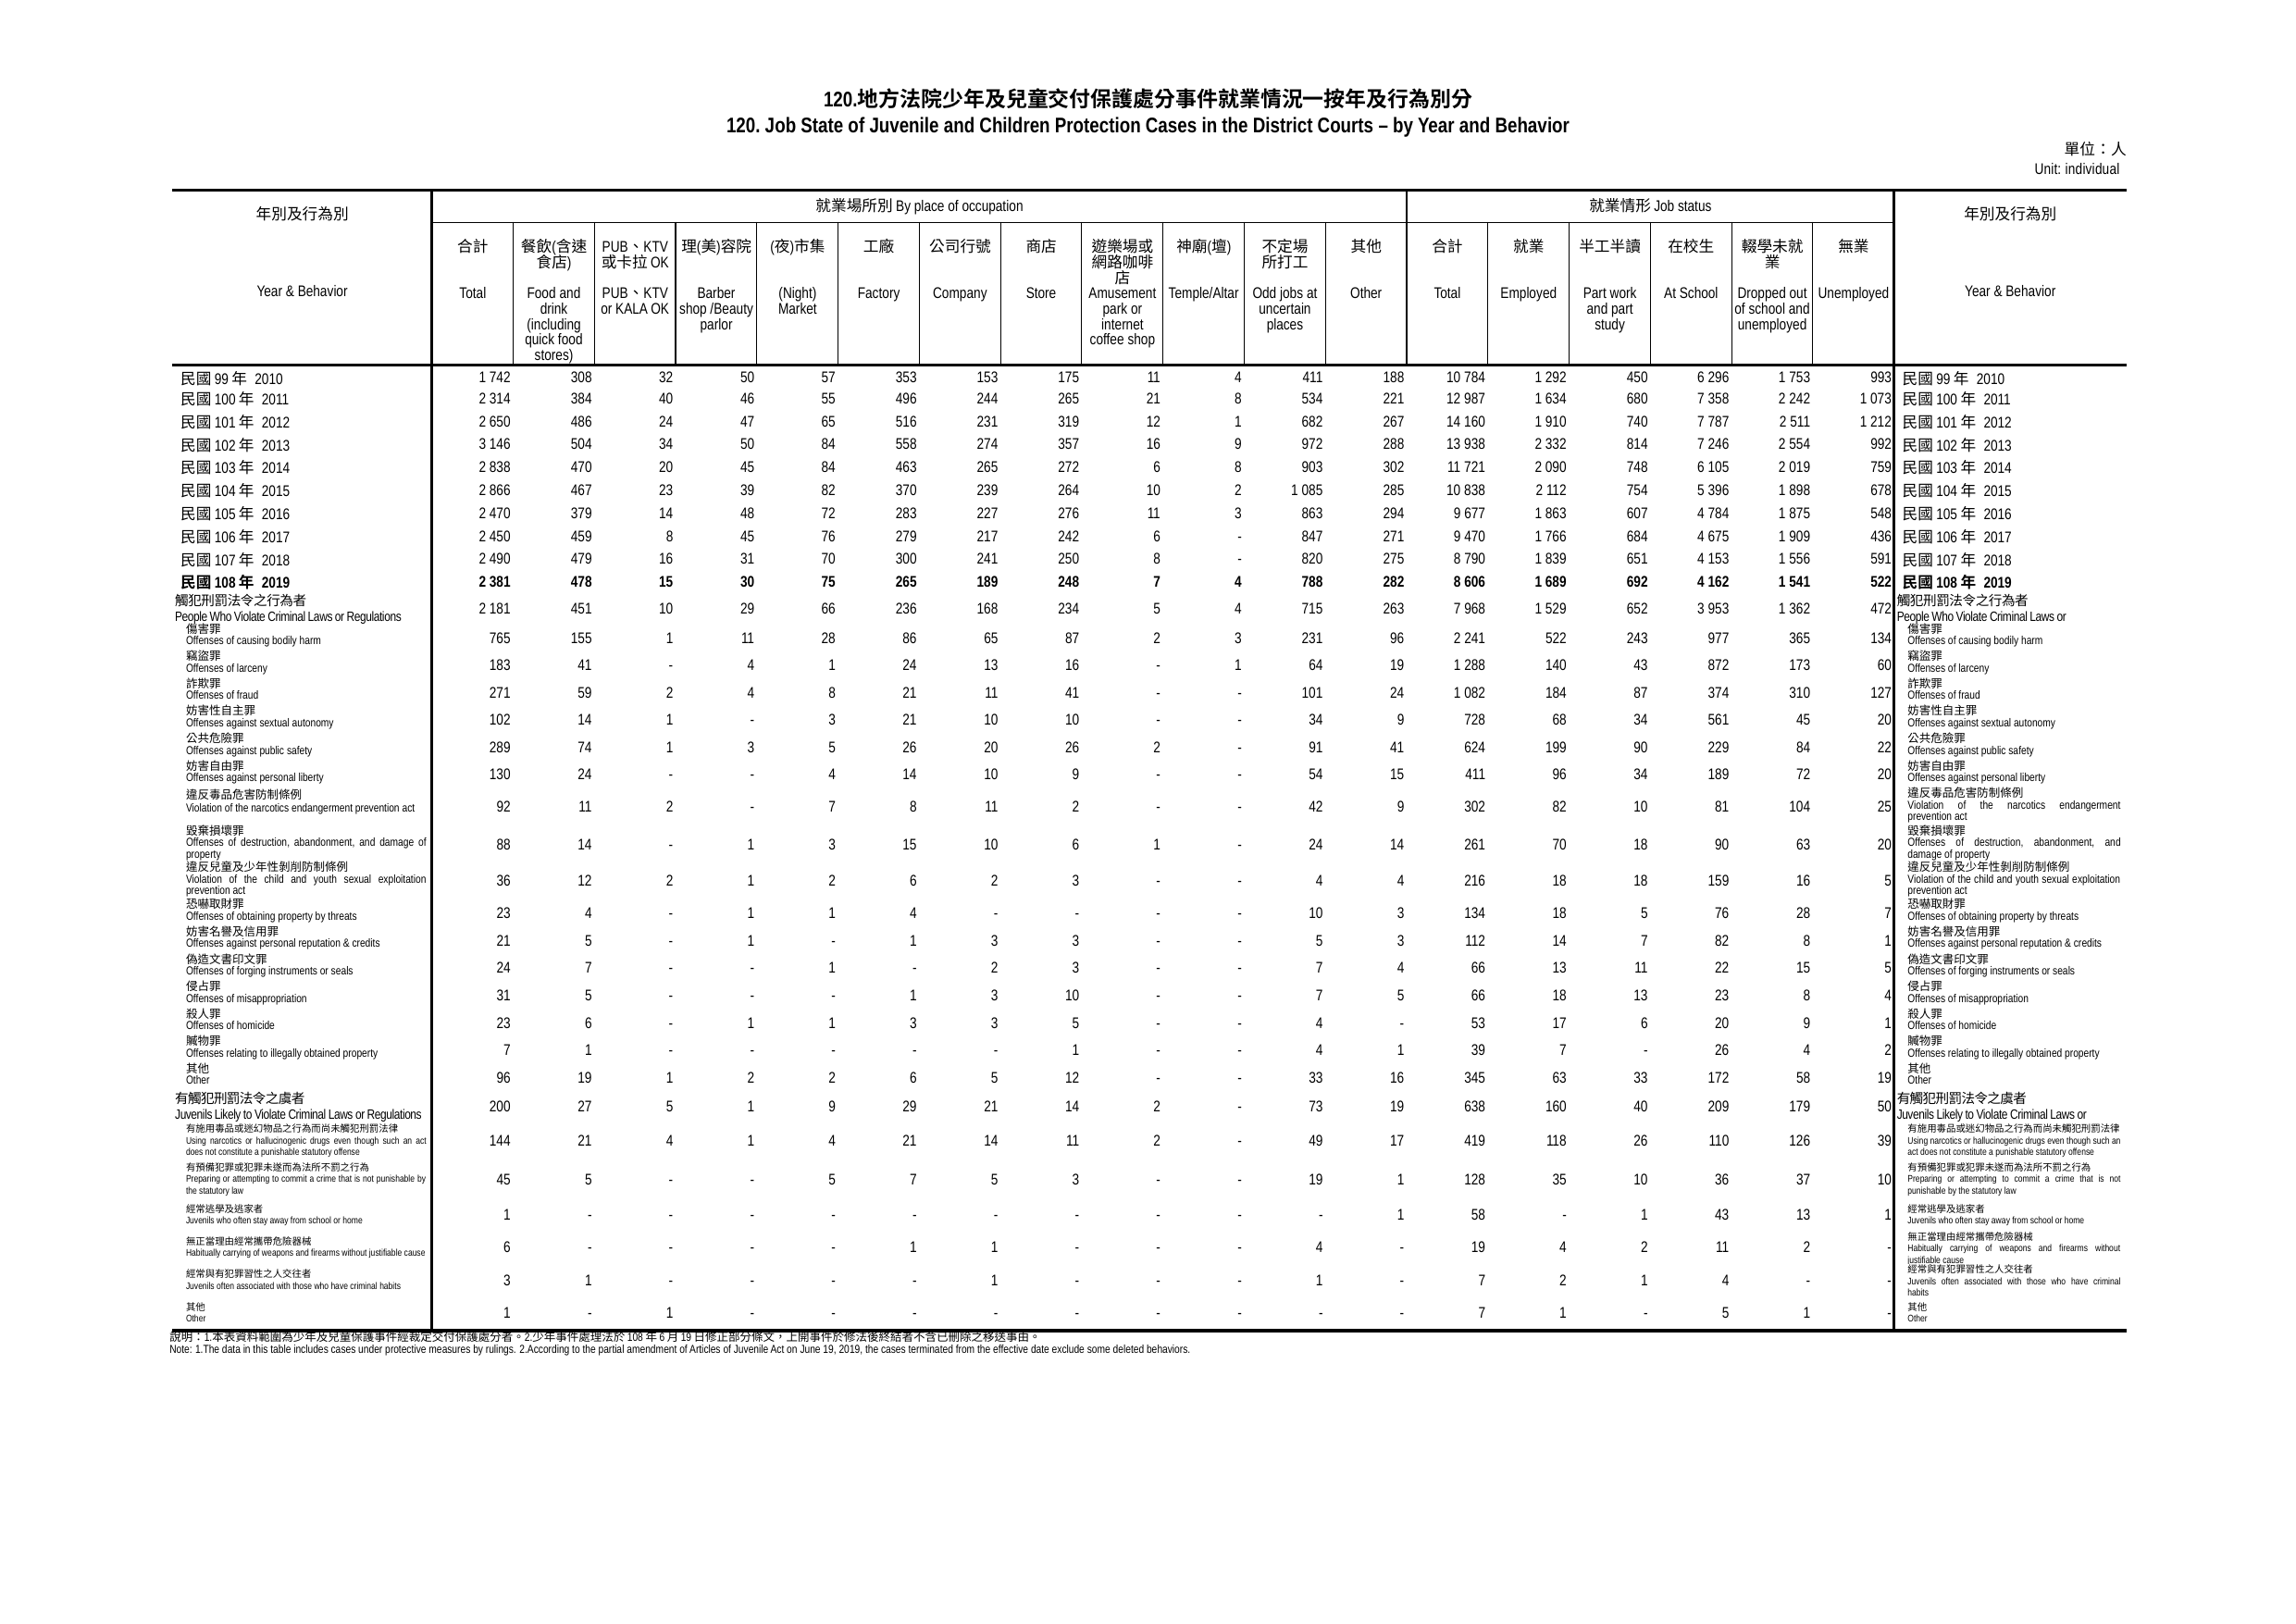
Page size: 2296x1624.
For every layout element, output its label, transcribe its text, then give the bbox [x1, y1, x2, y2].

table_cell 2 [594, 678, 676, 706]
table_cell 違反兒童及少年性剝削防制條例 Violation of the child and youth sexual exploitation prevention act [172, 862, 430, 899]
table_cell 308 [513, 366, 594, 387]
table_cell 294 [1325, 502, 1407, 525]
table_cell 8 [1163, 387, 1244, 410]
table_cell 13 [1731, 1198, 1813, 1231]
table_cell 3 [1163, 624, 1244, 651]
table_cell 463 [838, 455, 919, 478]
table_cell 27 [513, 1091, 594, 1122]
table_cell 522 [1813, 570, 1893, 593]
table_cell 4 [1244, 1009, 1325, 1036]
table_cell 民國108年 2019 [172, 570, 430, 593]
table_cell 283 [838, 502, 919, 525]
table_cell 10 838 [1407, 478, 1488, 502]
table_cell 有施用毒品或迷幻物品之行為而尚未觸犯刑罰法律 Using narcotics or hallucinogenic drugs even though such an act does not constitute a punishable statutory offense [172, 1122, 430, 1159]
table_cell 275 [1325, 547, 1407, 570]
table_cell 2 650 [433, 410, 513, 432]
table_cell 4 [757, 1122, 838, 1159]
table_cell 7 [1407, 1264, 1488, 1296]
table_cell - [1163, 1091, 1244, 1122]
table_cell 13 [1488, 954, 1569, 982]
table_cell 1 [838, 926, 919, 954]
table_cell - [1082, 1264, 1163, 1296]
table_cell - [1163, 525, 1244, 547]
table_cell 1 [676, 1009, 757, 1036]
table_cell 毀棄損壞罪 Offenses of destruction, abandonment, and damage of property [172, 825, 430, 862]
table_cell - [1082, 651, 1163, 678]
table_cell - [676, 982, 757, 1009]
table_cell 68 [1488, 706, 1569, 733]
table_cell 1 863 [1488, 502, 1569, 525]
table_cell 16 [1731, 862, 1813, 899]
table_cell - [594, 1036, 676, 1063]
table_cell 3 [919, 982, 1000, 1009]
table_cell 無正當理由經常攜帶危險器械 Habitually carrying of weapons and firearms without justifiable cause [172, 1231, 430, 1264]
table_cell - [757, 926, 838, 954]
table_cell 13 [919, 651, 1000, 678]
table_header 年別及行為別 Year & Behavior [172, 192, 430, 364]
table_cell 其他 Other [1895, 1063, 2127, 1091]
table_cell 1 [1731, 1296, 1813, 1329]
table_cell 411 [1407, 761, 1488, 788]
table_cell 14 [594, 502, 676, 525]
table_cell 2 [594, 862, 676, 899]
table_cell 272 [1000, 455, 1082, 478]
table_cell 8 [757, 678, 838, 706]
table_cell 478 [513, 570, 594, 593]
table_cell 民國102年 2013 [1895, 433, 2127, 455]
table_cell 5 [1082, 593, 1163, 624]
table_cell - [919, 1036, 1000, 1063]
table_cell 神廟(壇) Temple/Altar [1163, 223, 1244, 364]
table_cell - [1000, 1198, 1082, 1231]
table_cell 26 [1650, 1036, 1731, 1063]
table_cell - [1163, 982, 1244, 1009]
table_cell 128 [1407, 1160, 1488, 1198]
table_cell 231 [1244, 624, 1325, 651]
table_cell - [838, 954, 919, 982]
table_cell 民國107年 2018 [172, 547, 430, 570]
table_cell - [594, 1160, 676, 1198]
table_cell 19 [1325, 651, 1407, 678]
table_cell 172 [1650, 1063, 1731, 1091]
table_cell - [676, 706, 757, 733]
table_cell 15 [1325, 761, 1407, 788]
table_cell - [1163, 734, 1244, 761]
table_cell 82 [1488, 788, 1569, 825]
table_cell 18 [1569, 825, 1650, 862]
table_cell 11 [1000, 1122, 1082, 1159]
table_cell 民國101年 2012 [1895, 410, 2127, 432]
table_cell - [757, 1296, 838, 1329]
table_cell 1 [757, 1009, 838, 1036]
table_cell 10 [1569, 1160, 1650, 1198]
table_cell 84 [757, 455, 838, 478]
table_cell - [1163, 761, 1244, 788]
table_cell 1 [433, 1296, 513, 1329]
table_cell 244 [919, 387, 1000, 410]
table_cell - [919, 1296, 1000, 1329]
table_cell 285 [1325, 478, 1407, 502]
table_cell 5 [513, 982, 594, 1009]
table_cell 110 [1650, 1122, 1731, 1159]
table_cell - [1000, 1231, 1082, 1264]
table_cell 40 [594, 387, 676, 410]
table_cell 48 [676, 502, 757, 525]
table_cell 134 [1813, 624, 1893, 651]
table_cell 82 [757, 478, 838, 502]
table_cell 6 [1000, 825, 1082, 862]
table_cell 8 [1731, 982, 1813, 1009]
table_cell 261 [1407, 825, 1488, 862]
table_cell 4 [1163, 366, 1244, 387]
table_cell 8 [838, 788, 919, 825]
table_cell 282 [1325, 570, 1407, 593]
text Note: 1.The data in this table includes cases under protective measures by rulings. 2.According to the partial amendment of Articles of Juvenile Act on June 19, 2019, the cases terminated from the effective date exclude some deleted behaviors. [169, 1344, 2126, 1355]
table_cell 486 [513, 410, 594, 432]
table_cell 216 [1407, 862, 1488, 899]
table_cell 300 [838, 547, 919, 570]
table_cell 23 [433, 899, 513, 926]
table_cell 684 [1569, 525, 1650, 547]
table_cell 1 [594, 624, 676, 651]
table_cell 24 [1244, 825, 1325, 862]
table_cell 18 [1488, 899, 1569, 926]
table_cell 1 [594, 1063, 676, 1091]
table_cell 民國105年 2016 [1895, 502, 2127, 525]
table_cell 8 [1731, 926, 1813, 954]
table_cell 14 [919, 1122, 1000, 1159]
table_cell - [1488, 1198, 1569, 1231]
table_cell - [1082, 761, 1163, 788]
table_cell 民國106年 2017 [1895, 525, 2127, 547]
table_header 就業情形Job status [1408, 192, 1893, 221]
table_cell 3 [1000, 926, 1082, 954]
table_cell 4 [1244, 1231, 1325, 1264]
table_cell - [594, 1198, 676, 1231]
table_cell 5 [757, 734, 838, 761]
table_cell 6 [513, 1009, 594, 1036]
table_cell 847 [1244, 525, 1325, 547]
table_cell 90 [1650, 825, 1731, 862]
table_cell 詐欺罪 Offenses of fraud [172, 678, 430, 706]
table_cell 43 [1650, 1198, 1731, 1231]
table_cell 10 784 [1407, 366, 1488, 387]
table_cell - [1082, 788, 1163, 825]
table_cell 179 [1731, 1091, 1813, 1122]
table_cell - [1731, 1264, 1813, 1296]
table_cell 21 [513, 1122, 594, 1159]
table_cell - [513, 1231, 594, 1264]
table_cell 4 162 [1650, 570, 1731, 593]
table_cell 理(美)容院 Barber shop /Beauty parlor [676, 223, 756, 364]
table_cell 496 [838, 387, 919, 410]
table_cell 788 [1244, 570, 1325, 593]
table_cell 50 [676, 433, 757, 455]
table_cell 65 [757, 410, 838, 432]
table_cell 11 [513, 788, 594, 825]
table_cell 公共危險罪 Offenses against public safety [172, 734, 430, 761]
table_cell 374 [1650, 678, 1731, 706]
table_cell 37 [1731, 1160, 1813, 1198]
table_cell 4 153 [1650, 547, 1731, 570]
table_cell 70 [757, 547, 838, 570]
table_cell 5 [757, 1160, 838, 1198]
table_cell 9 [1325, 788, 1407, 825]
table_cell 1 [1488, 1296, 1569, 1329]
table_cell 872 [1650, 651, 1731, 678]
table_cell 87 [1569, 678, 1650, 706]
table_cell 168 [919, 593, 1000, 624]
table_cell 1 [676, 899, 757, 926]
table_cell 43 [1569, 651, 1650, 678]
table_cell 11 [919, 678, 1000, 706]
table_cell 合計 Total [1408, 223, 1487, 364]
table_cell 7 [513, 954, 594, 982]
table_cell 102 [433, 706, 513, 733]
table_cell 1 [676, 862, 757, 899]
table_cell 有觸犯刑罰法令之虞者 Juvenils Likely to Violate Criminal Laws or Regulations [1895, 1091, 2127, 1122]
table_cell 36 [433, 862, 513, 899]
table_cell 2 [919, 954, 1000, 982]
table_cell - [594, 954, 676, 982]
table_cell 23 [594, 478, 676, 502]
table_cell 63 [1731, 825, 1813, 862]
table_cell 22 [1650, 954, 1731, 982]
table_cell 21 [838, 706, 919, 733]
table_cell 2 470 [433, 502, 513, 525]
table_cell 1 898 [1731, 478, 1813, 502]
table_cell 39 [1813, 1122, 1893, 1159]
table_cell 1 [1082, 825, 1163, 862]
table_cell 682 [1244, 410, 1325, 432]
table_cell - [1813, 1296, 1893, 1329]
table_cell - [1163, 1296, 1244, 1329]
table_cell 189 [1650, 761, 1731, 788]
table_cell - [1163, 1122, 1244, 1159]
table_cell 24 [594, 410, 676, 432]
table_cell 1 [757, 899, 838, 926]
table_cell 11 [1650, 1231, 1731, 1264]
table_cell 357 [1000, 433, 1082, 455]
table_cell 贓物罪 Offenses relating to illegally obtained property [172, 1036, 430, 1063]
table_cell - [919, 899, 1000, 926]
table_cell 13 938 [1407, 433, 1488, 455]
table_cell 7 [1813, 899, 1893, 926]
table_cell 7 [1244, 982, 1325, 1009]
table_cell 607 [1569, 502, 1650, 525]
table_cell 7 [1569, 926, 1650, 954]
table_cell 9 677 [1407, 502, 1488, 525]
table_cell 155 [513, 624, 594, 651]
table_cell 民國103年 2014 [172, 455, 430, 478]
table_cell 有預備犯罪或犯罪未遂而為法所不罰之行為 Preparing or attempting to commit a crime that is not punishable by the statutory law [172, 1160, 430, 1198]
table_cell - [1163, 788, 1244, 825]
table_cell 民國100年 2011 [172, 387, 430, 410]
table_cell 200 [433, 1091, 513, 1122]
table_cell 12 [513, 862, 594, 899]
table_cell - [757, 1036, 838, 1063]
table_cell - [1163, 825, 1244, 862]
table_cell 302 [1325, 455, 1407, 478]
table_cell 經常逃學及逃家者 Juvenils who often stay away from school or home [172, 1198, 430, 1231]
table_cell 1 [594, 1296, 676, 1329]
table_cell 民國101年 2012 [172, 410, 430, 432]
table_cell 250 [1000, 547, 1082, 570]
table_cell 4 [1244, 862, 1325, 899]
table_cell 14 [838, 761, 919, 788]
table_cell 合計 Total [433, 223, 513, 364]
table_cell 9 470 [1407, 525, 1488, 547]
table_cell 侵占罪 Offenses of misappropriation [172, 982, 430, 1009]
table_cell 2 [1082, 1091, 1163, 1122]
table_cell - [594, 926, 676, 954]
table_cell - [1325, 1009, 1407, 1036]
table_cell 1 541 [1731, 570, 1813, 593]
table_cell 31 [676, 547, 757, 570]
table_cell 183 [433, 651, 513, 678]
table_cell 2 [1813, 1036, 1893, 1063]
table_cell 88 [433, 825, 513, 862]
table_cell - [676, 1231, 757, 1264]
table_cell 其他 Other [172, 1296, 430, 1329]
table_cell - [1163, 1063, 1244, 1091]
table_cell - [594, 1009, 676, 1036]
table_cell 209 [1650, 1091, 1731, 1122]
table_cell 16 [594, 547, 676, 570]
table_cell - [757, 982, 838, 1009]
table_cell 81 [1650, 788, 1731, 825]
table_cell 992 [1813, 433, 1893, 455]
table_cell - [1244, 1198, 1325, 1231]
table_cell 24 [513, 761, 594, 788]
table_cell 1 909 [1731, 525, 1813, 547]
table_cell 652 [1569, 593, 1650, 624]
table_cell 2 019 [1731, 455, 1813, 478]
table_cell 1 [1813, 1198, 1893, 1231]
table_cell 3 [433, 1264, 513, 1296]
table_cell 9 [1000, 761, 1082, 788]
table_cell - [1163, 1009, 1244, 1036]
table_cell 36 [1650, 1160, 1731, 1198]
table_cell - [594, 1231, 676, 1264]
table_cell 221 [1325, 387, 1407, 410]
table_cell 1 [919, 1264, 1000, 1296]
table_cell - [1163, 899, 1244, 926]
table_cell 21 [433, 926, 513, 954]
table_cell 3 [1000, 862, 1082, 899]
table_cell - [1000, 899, 1082, 926]
table_cell 84 [1731, 734, 1813, 761]
table_cell 10 [919, 825, 1000, 862]
table_cell 82 [1650, 926, 1731, 954]
table_cell 其他 Other [1326, 223, 1406, 364]
table_cell 189 [919, 570, 1000, 593]
table_cell - [1082, 1063, 1163, 1091]
table_cell - [1163, 1231, 1244, 1264]
table_cell 1 [1569, 1264, 1650, 1296]
table_cell 2 [1731, 1231, 1813, 1264]
table_cell 101 [1244, 678, 1325, 706]
table_cell 其他 Other [172, 1063, 430, 1091]
table_cell 14 [1000, 1091, 1082, 1122]
table_cell 10 [1813, 1160, 1893, 1198]
table_cell 41 [513, 651, 594, 678]
table_cell 5 [919, 1160, 1000, 1198]
table_cell 65 [919, 624, 1000, 651]
table_cell 3 [1325, 899, 1407, 926]
table_cell 竊盜罪 Offenses of larceny [172, 651, 430, 678]
table_cell 96 [1488, 761, 1569, 788]
table_cell 1 [1813, 926, 1893, 954]
table_cell 妨害自由罪 Offenses against personal liberty [1895, 761, 2127, 788]
table_cell 1 689 [1488, 570, 1569, 593]
table_cell 33 [1244, 1063, 1325, 1091]
table_cell 96 [1325, 624, 1407, 651]
table_cell 5 [1000, 1009, 1082, 1036]
table_cell 3 953 [1650, 593, 1731, 624]
table_cell 1 073 [1813, 387, 1893, 410]
table_cell 46 [676, 387, 757, 410]
table_cell - [1082, 678, 1163, 706]
table_cell 6 105 [1650, 455, 1731, 478]
table_cell 678 [1813, 478, 1893, 502]
table_cell (夜)市集 (Night) Market [757, 223, 838, 364]
table_cell 419 [1407, 1122, 1488, 1159]
table_cell 6 [1569, 1009, 1650, 1036]
text Unit: individual [169, 159, 2119, 178]
table_cell 5 [1325, 982, 1407, 1009]
table_cell 2 [1082, 1122, 1163, 1159]
table_cell 17 [1488, 1009, 1569, 1036]
table_cell 14 [513, 706, 594, 733]
table_cell 34 [1569, 706, 1650, 733]
table_cell 4 [676, 651, 757, 678]
table_cell 472 [1813, 593, 1893, 624]
table_cell 9 [1731, 1009, 1813, 1036]
table_cell 2 181 [433, 593, 513, 624]
table_cell 241 [919, 547, 1000, 570]
table_cell - [1244, 1296, 1325, 1329]
table_cell 9 [757, 1091, 838, 1122]
table_cell 87 [1000, 624, 1082, 651]
table_cell 26 [838, 734, 919, 761]
table_cell 504 [513, 433, 594, 455]
table_cell - [1082, 1036, 1163, 1063]
table_cell 534 [1244, 387, 1325, 410]
table_cell 591 [1813, 547, 1893, 570]
table_cell - [676, 761, 757, 788]
table_cell - [757, 1198, 838, 1231]
table_cell 353 [838, 366, 919, 387]
table_cell 民國106年 2017 [172, 525, 430, 547]
table_cell 289 [433, 734, 513, 761]
table_cell 6 [1082, 455, 1163, 478]
table_header 年別及行為別 Year & Behavior [1895, 192, 2127, 364]
table_cell 10 [919, 706, 1000, 733]
table_cell 民國107年 2018 [1895, 547, 2127, 570]
table_cell - [838, 1264, 919, 1296]
table_cell - [594, 899, 676, 926]
table_cell 有觸犯刑罰法令之虞者 Juvenils Likely to Violate Criminal Laws or Regulations [172, 1091, 430, 1122]
table_cell 18 [1488, 862, 1569, 899]
text 說明：1.本表資料範圍為少年及兒童保護事件經裁定交付保護處分者。2.少年事件處理法於108年6月19日修正部分條文，上開事件於修法後終結者不含已刪除之移送事由。 [169, 1332, 2126, 1344]
table_cell 9 [1325, 706, 1407, 733]
table_cell 工廠 Factory [838, 223, 919, 364]
table_cell 1 [676, 1122, 757, 1159]
table_cell - [1569, 1036, 1650, 1063]
table_cell 遊樂場或網路咖啡店 Amusement park or internet coffee shop [1082, 223, 1162, 364]
table_cell 345 [1407, 1063, 1488, 1091]
table_cell 4 [838, 899, 919, 926]
table_cell 384 [513, 387, 594, 410]
table_cell - [1082, 1009, 1163, 1036]
table_cell 4 [1650, 1264, 1731, 1296]
table_cell 236 [838, 593, 919, 624]
table_cell 7 968 [1407, 593, 1488, 624]
table_cell - [676, 1198, 757, 1231]
table_cell 5 [594, 1091, 676, 1122]
table_cell 60 [1813, 651, 1893, 678]
table_cell 651 [1569, 547, 1650, 570]
table_cell 觸犯刑罰法令之行為者 People Who Violate Criminal Laws or Regulations [1895, 593, 2127, 624]
table_cell - [1569, 1296, 1650, 1329]
table_cell - [1325, 1264, 1407, 1296]
table_cell 29 [676, 593, 757, 624]
table_cell - [1082, 899, 1163, 926]
table_cell 2 090 [1488, 455, 1569, 478]
table_cell 45 [676, 455, 757, 478]
text 120.地方法院少年及兒童交付保護處分事件就業情況一按年及行為別分 [169, 82, 2126, 113]
table_cell 4 [1488, 1231, 1569, 1264]
table_cell - [676, 1296, 757, 1329]
table_cell 243 [1569, 624, 1650, 651]
table_cell 558 [838, 433, 919, 455]
table_cell 觸犯刑罰法令之行為者 People Who Violate Criminal Laws or Regulations [172, 593, 430, 624]
table_cell - [1082, 954, 1163, 982]
table_cell 其他 Other [1895, 1296, 2127, 1329]
table_cell 188 [1325, 366, 1407, 387]
table_cell 279 [838, 525, 919, 547]
table_cell 66 [1407, 982, 1488, 1009]
table_cell 140 [1488, 651, 1569, 678]
table_cell 7 [1082, 570, 1163, 593]
table_cell 70 [1488, 825, 1569, 862]
table_cell 23 [433, 1009, 513, 1036]
table_header 就業場所別By place of occupation [433, 192, 1406, 221]
table_cell 民國99年 2010 [1895, 366, 2127, 387]
table_cell 2 [757, 862, 838, 899]
table_cell 39 [1407, 1036, 1488, 1063]
table_cell 無正當理由經常攜帶危險器械 Habitually carrying of weapons and firearms without justifiable cause [1895, 1231, 2127, 1264]
table_cell 993 [1813, 366, 1893, 387]
table_cell 1 [757, 651, 838, 678]
table_cell 3 [1000, 1160, 1082, 1198]
table_cell 104 [1731, 788, 1813, 825]
table_cell 3 [838, 1009, 919, 1036]
table_cell 15 [1731, 954, 1813, 982]
table_cell 24 [838, 651, 919, 678]
table_cell 4 [676, 678, 757, 706]
table_cell 傷害罪 Offenses of causing bodily harm [1895, 624, 2127, 651]
table_cell 2 [1488, 1264, 1569, 1296]
table_cell 24 [433, 954, 513, 982]
table_cell 12 987 [1407, 387, 1488, 410]
table_cell 2 381 [433, 570, 513, 593]
table_cell 467 [513, 478, 594, 502]
table_cell - [1163, 1160, 1244, 1198]
table_cell 16 [1325, 1063, 1407, 1091]
table_cell 264 [1000, 478, 1082, 502]
table_cell 2 314 [433, 387, 513, 410]
table_cell 妨害名譽及信用罪 Offenses against personal reputation & credits [172, 926, 430, 954]
table_cell 57 [757, 366, 838, 387]
table_cell 4 [1163, 570, 1244, 593]
text 120. Job State of Juvenile and Children Protection Cases in the District Courts – by Year and Behavior [169, 113, 2126, 137]
table_cell 234 [1000, 593, 1082, 624]
table_cell 2 [1163, 478, 1244, 502]
table_cell 14 [1325, 825, 1407, 862]
table_cell 半工半讀 Part work and part study [1570, 223, 1650, 364]
table_cell 3 [919, 1009, 1000, 1036]
table_cell 76 [1650, 899, 1731, 926]
table_cell 72 [1731, 761, 1813, 788]
table_cell 72 [757, 502, 838, 525]
table_cell 4 [1325, 954, 1407, 982]
table_cell 民國105年 2016 [172, 502, 430, 525]
table_cell 1 082 [1407, 678, 1488, 706]
table_cell - [1082, 926, 1163, 954]
table_cell 殺人罪 Offenses of homicide [1895, 1009, 2127, 1036]
table_cell 972 [1244, 433, 1325, 455]
table_cell 3 [676, 734, 757, 761]
table_cell 40 [1569, 1091, 1650, 1122]
table_cell 379 [513, 502, 594, 525]
table_cell 144 [433, 1122, 513, 1159]
table_cell 84 [757, 433, 838, 455]
table_cell 1 [676, 926, 757, 954]
table_cell 10 [594, 593, 676, 624]
table_cell 5 [1813, 954, 1893, 982]
table_cell 310 [1731, 678, 1813, 706]
table_cell 265 [1000, 387, 1082, 410]
table_cell 民國104年 2015 [172, 478, 430, 502]
table_cell - [757, 1264, 838, 1296]
table_cell 8 [594, 525, 676, 547]
table_cell 2 450 [433, 525, 513, 547]
table_cell 41 [1000, 678, 1082, 706]
table_cell 459 [513, 525, 594, 547]
table_cell 19 [1813, 1063, 1893, 1091]
table_cell 6 [838, 1063, 919, 1091]
table_cell 1 [757, 954, 838, 982]
table_cell - [1325, 1296, 1407, 1329]
table_cell 妨害自由罪 Offenses against personal liberty [172, 761, 430, 788]
table_cell 6 [433, 1231, 513, 1264]
table_cell 21 [919, 1091, 1000, 1122]
table_cell - [919, 1198, 1000, 1231]
table_cell 1 [1813, 1009, 1893, 1036]
table_cell 輟學未就業 Dropped out of school and unemployed [1732, 223, 1812, 364]
table_cell 1 839 [1488, 547, 1569, 570]
table_cell 47 [676, 410, 757, 432]
table_cell 20 [1813, 761, 1893, 788]
table_cell 5 [513, 926, 594, 954]
table_cell 14 160 [1407, 410, 1488, 432]
table_cell 4 [1244, 1036, 1325, 1063]
table_cell 75 [757, 570, 838, 593]
table_cell 153 [919, 366, 1000, 387]
table_cell 1 529 [1488, 593, 1569, 624]
table_cell 160 [1488, 1091, 1569, 1122]
table_cell 8 [1082, 547, 1163, 570]
table_cell 1 212 [1813, 410, 1893, 432]
table_cell 680 [1569, 387, 1650, 410]
table_cell 經常逃學及逃家者 Juvenils who often stay away from school or home [1895, 1198, 2127, 1231]
table_cell 6 296 [1650, 366, 1731, 387]
table_cell 2 [1569, 1231, 1650, 1264]
table_cell 10 [919, 761, 1000, 788]
table_cell 1 085 [1244, 478, 1325, 502]
table_cell 263 [1325, 593, 1407, 624]
table_cell 6 [838, 862, 919, 899]
table_cell 638 [1407, 1091, 1488, 1122]
table_cell 20 [594, 455, 676, 478]
table_cell 28 [1731, 899, 1813, 926]
table_cell 8 606 [1407, 570, 1488, 593]
table_cell - [1813, 1264, 1893, 1296]
table_cell 64 [1244, 651, 1325, 678]
table_cell 3 [1325, 926, 1407, 954]
table_cell 有預備犯罪或犯罪未遂而為法所不罰之行為 Preparing or attempting to commit a crime that is not punishable by the statutory law [1895, 1160, 2127, 1198]
table_cell 2 332 [1488, 433, 1569, 455]
table_cell 14 [513, 825, 594, 862]
table_cell 6 [1082, 525, 1163, 547]
table_cell 贓物罪 Offenses relating to illegally obtained property [1895, 1036, 2127, 1063]
table_cell 5 [1244, 926, 1325, 954]
table_cell 7 787 [1650, 410, 1731, 432]
text 單位：人 [169, 137, 2126, 159]
table_cell 無業 Unemployed [1813, 223, 1893, 364]
table_cell 1 [1163, 410, 1244, 432]
table_cell 11 [919, 788, 1000, 825]
table_cell 24 [1325, 678, 1407, 706]
table_cell 12 [1082, 410, 1163, 432]
table_cell 2 [1000, 788, 1082, 825]
table_cell 21 [838, 1122, 919, 1159]
table_cell 5 396 [1650, 478, 1731, 502]
table_cell 728 [1407, 706, 1488, 733]
table_cell 1 [1569, 1198, 1650, 1231]
table_cell 妨害名譽及信用罪 Offenses against personal reputation & credits [1895, 926, 2127, 954]
table_cell 1 288 [1407, 651, 1488, 678]
table_cell 19 [513, 1063, 594, 1091]
table_cell 522 [1488, 624, 1569, 651]
table_cell 3 [757, 825, 838, 862]
table_cell - [1082, 1160, 1163, 1198]
table_cell 863 [1244, 502, 1325, 525]
table_cell 112 [1407, 926, 1488, 954]
table_cell 16 [1082, 433, 1163, 455]
table_cell 130 [433, 761, 513, 788]
table_cell 1 [594, 734, 676, 761]
table_cell 22 [1813, 734, 1893, 761]
table_cell 34 [1244, 706, 1325, 733]
table_cell - [1000, 1296, 1082, 1329]
table_cell 319 [1000, 410, 1082, 432]
table_cell 殺人罪 Offenses of homicide [172, 1009, 430, 1036]
table_cell - [594, 825, 676, 862]
table_cell 288 [1325, 433, 1407, 455]
table_cell 34 [1569, 761, 1650, 788]
table_cell - [676, 788, 757, 825]
table_cell 2 242 [1731, 387, 1813, 410]
table_cell 15 [838, 825, 919, 862]
table_cell 11 721 [1407, 455, 1488, 478]
table_cell - [1082, 1198, 1163, 1231]
table_cell - [838, 1296, 919, 1329]
table_cell - [594, 1264, 676, 1296]
table_cell 8 790 [1407, 547, 1488, 570]
table_cell 126 [1731, 1122, 1813, 1159]
table_cell 820 [1244, 547, 1325, 570]
table_cell 45 [433, 1160, 513, 1198]
table_cell 1 [1244, 1264, 1325, 1296]
table_cell 58 [1407, 1198, 1488, 1231]
table_cell 4 [1163, 593, 1244, 624]
table_cell 經常與有犯罪習性之人交往者 Juvenils often associated with those who have criminal habits [172, 1264, 430, 1296]
table_cell 92 [433, 788, 513, 825]
table_cell 199 [1488, 734, 1569, 761]
table_cell 90 [1569, 734, 1650, 761]
table_cell 159 [1650, 862, 1731, 899]
table_cell 11 [1082, 502, 1163, 525]
table_cell 271 [1325, 525, 1407, 547]
table_cell 1 875 [1731, 502, 1813, 525]
table_cell 242 [1000, 525, 1082, 547]
table_cell 59 [513, 678, 594, 706]
table_cell - [594, 761, 676, 788]
table_cell - [1163, 1264, 1244, 1296]
table_cell 2 [757, 1063, 838, 1091]
table_cell - [1163, 1198, 1244, 1231]
table_cell 759 [1813, 455, 1893, 478]
table_cell 1 [1163, 651, 1244, 678]
table_cell 21 [838, 678, 919, 706]
table_cell 265 [919, 455, 1000, 478]
table_cell 3 146 [433, 433, 513, 455]
table_cell 134 [1407, 899, 1488, 926]
table_cell - [757, 1231, 838, 1264]
table_cell 21 [1082, 387, 1163, 410]
table_cell 20 [1650, 1009, 1731, 1036]
table_cell 3 [1000, 954, 1082, 982]
table_cell 25 [1813, 788, 1893, 825]
table_cell 34 [594, 433, 676, 455]
table_cell 1 [594, 706, 676, 733]
table_cell 11 [1082, 366, 1163, 387]
table_cell 73 [1244, 1091, 1325, 1122]
table_cell 548 [1813, 502, 1893, 525]
table_cell 就業 Employed [1488, 223, 1569, 364]
table_cell 詐欺罪 Offenses of fraud [1895, 678, 2127, 706]
table_cell 451 [513, 593, 594, 624]
table_cell 1 910 [1488, 410, 1569, 432]
table_cell 265 [838, 570, 919, 593]
table_cell - [1163, 706, 1244, 733]
table_cell 479 [513, 547, 594, 570]
table_cell 26 [1000, 734, 1082, 761]
table_cell 248 [1000, 570, 1082, 593]
table_cell 1 [1000, 1036, 1082, 1063]
table_cell 2 [594, 788, 676, 825]
table_cell 231 [919, 410, 1000, 432]
table_cell 9 [1163, 433, 1244, 455]
table_cell 7 [757, 788, 838, 825]
table_cell 58 [1731, 1063, 1813, 1091]
table_cell 偽造文書印文罪 Offenses of forging instruments or seals [1895, 954, 2127, 982]
table_cell 不定場 所打工 Odd jobs at uncertain places [1245, 223, 1325, 364]
table_cell 42 [1244, 788, 1325, 825]
table_cell 11 [1569, 954, 1650, 982]
table_cell 18 [1569, 862, 1650, 899]
table_cell 54 [1244, 761, 1325, 788]
table_cell - [1082, 706, 1163, 733]
table_cell 692 [1569, 570, 1650, 593]
table_cell 1 766 [1488, 525, 1569, 547]
table_cell - [513, 1198, 594, 1231]
table_cell 4 675 [1650, 525, 1731, 547]
table_cell 91 [1244, 734, 1325, 761]
table_cell 7 [1488, 1036, 1569, 1063]
table_cell 1 [433, 1198, 513, 1231]
table_cell 903 [1244, 455, 1325, 478]
table_cell 748 [1569, 455, 1650, 478]
table_cell 29 [838, 1091, 919, 1122]
table_cell 1 742 [433, 366, 513, 387]
table_cell 傷害罪 Offenses of causing bodily harm [172, 624, 430, 651]
table_cell - [1163, 678, 1244, 706]
table_cell 1 [676, 1091, 757, 1122]
table_cell 違反兒童及少年性剝削防制條例 Violation of the child and youth sexual exploitation prevention act [1895, 862, 2127, 899]
table_cell 民國102年 2013 [172, 433, 430, 455]
table_cell 4 784 [1650, 502, 1731, 525]
table_cell 7 358 [1650, 387, 1731, 410]
table_cell 3 [757, 706, 838, 733]
table_cell 32 [594, 366, 676, 387]
table_cell 4 [757, 761, 838, 788]
table_cell 違反毒品危害防制條例 Violation of the narcotics endangerment prevention act [172, 788, 430, 825]
table_cell 624 [1407, 734, 1488, 761]
table_cell - [1813, 1231, 1893, 1264]
table_cell 271 [433, 678, 513, 706]
table_cell 173 [1731, 651, 1813, 678]
table_cell 在校生 At School [1651, 223, 1731, 364]
table_cell 11 [676, 624, 757, 651]
table_cell 1 362 [1731, 593, 1813, 624]
table_cell 偽造文書印文罪 Offenses of forging instruments or seals [172, 954, 430, 982]
table_cell - [513, 1296, 594, 1329]
table_cell 45 [676, 525, 757, 547]
table_cell 7 [1244, 954, 1325, 982]
table_cell PUB、KTV或卡拉OK PUB、KTV or KALA OK [595, 223, 675, 364]
table_cell 10 [1244, 899, 1325, 926]
table_cell 10 [1082, 478, 1163, 502]
table_cell 39 [676, 478, 757, 502]
table_cell 有施用毒品或迷幻物品之行為而尚未觸犯刑罰法律 Using narcotics or hallucinogenic drugs even though such an act does not constitute a punishable statutory offense [1895, 1122, 2127, 1159]
table_cell 妨害性自主罪 Offenses against sextual autonomy [1895, 706, 2127, 733]
table_cell 66 [1407, 954, 1488, 982]
table_cell 毀棄損壞罪 Offenses of destruction, abandonment, and damage of property [1895, 825, 2127, 862]
table_cell 20 [1813, 706, 1893, 733]
table_cell 4 [1813, 982, 1893, 1009]
table_cell 274 [919, 433, 1000, 455]
table_cell 7 [433, 1036, 513, 1063]
table_cell - [594, 651, 676, 678]
table_cell - [1000, 1264, 1082, 1296]
table_cell - [676, 1264, 757, 1296]
table_cell - [1325, 1231, 1407, 1264]
table_cell - [1163, 862, 1244, 899]
table_cell - [676, 1160, 757, 1198]
table_cell - [1163, 547, 1244, 570]
table_cell 3 [919, 926, 1000, 954]
table_cell 10 [1000, 706, 1082, 733]
table_cell 民國99年 2010 [172, 366, 430, 387]
table_cell 4 [513, 899, 594, 926]
table_cell 76 [757, 525, 838, 547]
table_cell 267 [1325, 410, 1407, 432]
table_cell 妨害性自主罪 Offenses against sextual autonomy [172, 706, 430, 733]
table_cell 4 [594, 1122, 676, 1159]
table_cell 561 [1650, 706, 1731, 733]
table_cell 20 [919, 734, 1000, 761]
table_cell 侵占罪 Offenses of misappropriation [1895, 982, 2127, 1009]
table_cell 2 866 [433, 478, 513, 502]
table_cell 2 838 [433, 455, 513, 478]
table_cell 7 [838, 1160, 919, 1198]
table_cell 1 753 [1731, 366, 1813, 387]
table_cell 1 [838, 982, 919, 1009]
table_cell 118 [1488, 1122, 1569, 1159]
table_cell 公司行號 Company [920, 223, 1000, 364]
table_cell 1 [1325, 1036, 1407, 1063]
table_cell 2 511 [1731, 410, 1813, 432]
table_cell 2 554 [1731, 433, 1813, 455]
table_cell 民國108年 2019 [1895, 570, 2127, 593]
table_cell 49 [1244, 1122, 1325, 1159]
table_cell 7 [1407, 1296, 1488, 1329]
table_cell - [676, 954, 757, 982]
table_cell 2 490 [433, 547, 513, 570]
table_cell 740 [1569, 410, 1650, 432]
table_cell 470 [513, 455, 594, 478]
table_cell 86 [838, 624, 919, 651]
table_cell 31 [433, 982, 513, 1009]
table_cell 33 [1569, 1063, 1650, 1091]
table_cell 7 246 [1650, 433, 1731, 455]
table_cell 1 [513, 1264, 594, 1296]
table_cell 餐飲(含速食店) Food and drink (including quick food stores) [514, 223, 594, 364]
table_cell 55 [757, 387, 838, 410]
table_cell 276 [1000, 502, 1082, 525]
table_cell 8 [1163, 455, 1244, 478]
table_cell 239 [919, 478, 1000, 502]
table_cell 814 [1569, 433, 1650, 455]
table_cell 12 [1000, 1063, 1082, 1091]
table_cell 5 [513, 1160, 594, 1198]
table_cell 63 [1488, 1063, 1569, 1091]
table_cell 竊盜罪 Offenses of larceny [1895, 651, 2127, 678]
table_cell - [1163, 926, 1244, 954]
table_cell 經常與有犯罪習性之人交往者 Juvenils often associated with those who have criminal habits [1895, 1264, 2127, 1296]
table_cell 民國103年 2014 [1895, 455, 2127, 478]
table_cell 18 [1488, 982, 1569, 1009]
table_cell 715 [1244, 593, 1325, 624]
table_cell 74 [513, 734, 594, 761]
table_cell 恐嚇取財罪 Offenses of obtaining property by threats [172, 899, 430, 926]
table_cell 184 [1488, 678, 1569, 706]
table_cell - [594, 982, 676, 1009]
table_cell 45 [1731, 706, 1813, 733]
table_cell 370 [838, 478, 919, 502]
table_cell 977 [1650, 624, 1731, 651]
table_cell 2 241 [1407, 624, 1488, 651]
table_cell 1 634 [1488, 387, 1569, 410]
table_cell 19 [1325, 1091, 1407, 1122]
table_cell 19 [1244, 1160, 1325, 1198]
table_cell - [1082, 982, 1163, 1009]
table_cell 17 [1325, 1122, 1407, 1159]
table_cell 3 [1163, 502, 1244, 525]
table_cell 436 [1813, 525, 1893, 547]
table_cell 1 [1325, 1160, 1407, 1198]
table_cell - [1082, 1296, 1163, 1329]
table_cell 1 [1325, 1198, 1407, 1231]
table_cell 365 [1731, 624, 1813, 651]
table_cell 175 [1000, 366, 1082, 387]
table_cell 35 [1488, 1160, 1569, 1198]
table_cell 1 [919, 1231, 1000, 1264]
table_cell - [1082, 1231, 1163, 1264]
table_cell 商店 Store [1001, 223, 1081, 364]
table_cell 229 [1650, 734, 1731, 761]
table_cell 1 [513, 1036, 594, 1063]
table_cell 765 [433, 624, 513, 651]
table_cell - [676, 1036, 757, 1063]
table_cell 10 [1000, 982, 1082, 1009]
table_cell 16 [1000, 651, 1082, 678]
table_cell 50 [676, 366, 757, 387]
table_cell 754 [1569, 478, 1650, 502]
table_cell - [1163, 1036, 1244, 1063]
table_cell 2 [919, 862, 1000, 899]
table_cell 2 112 [1488, 478, 1569, 502]
table_cell 19 [1407, 1231, 1488, 1264]
table_cell 5 [1569, 899, 1650, 926]
table_cell 4 [1731, 1036, 1813, 1063]
table_cell 5 [919, 1063, 1000, 1091]
table_cell 53 [1407, 1009, 1488, 1036]
table_cell 2 [1082, 624, 1163, 651]
table_cell 1 556 [1731, 547, 1813, 570]
table_cell - [1163, 954, 1244, 982]
table_cell 民國100年 2011 [1895, 387, 2127, 410]
table_cell - [838, 1036, 919, 1063]
table_cell - [1082, 862, 1163, 899]
table_cell 227 [919, 502, 1000, 525]
table_cell 450 [1569, 366, 1650, 387]
table_cell 15 [594, 570, 676, 593]
table_cell 14 [1488, 926, 1569, 954]
table_cell 1 [838, 1231, 919, 1264]
table_cell 違反毒品危害防制條例 Violation of the narcotics endangerment prevention act [1895, 788, 2127, 825]
table_cell 302 [1407, 788, 1488, 825]
table_cell - [838, 1198, 919, 1231]
table_cell 411 [1244, 366, 1325, 387]
table_cell 4 [1325, 862, 1407, 899]
table_cell 20 [1813, 825, 1893, 862]
table_cell 2 [1082, 734, 1163, 761]
table_cell 1 [676, 825, 757, 862]
table_cell 30 [676, 570, 757, 593]
table_cell 41 [1325, 734, 1407, 761]
table_cell 1 292 [1488, 366, 1569, 387]
table_cell 5 [1813, 862, 1893, 899]
table_cell 217 [919, 525, 1000, 547]
table_cell 公共危險罪 Offenses against public safety [1895, 734, 2127, 761]
table_cell 96 [433, 1063, 513, 1091]
table_cell 127 [1813, 678, 1893, 706]
table_cell 13 [1569, 982, 1650, 1009]
table_cell 23 [1650, 982, 1731, 1009]
table_cell 2 [676, 1063, 757, 1091]
table_cell 民國104年 2015 [1895, 478, 2127, 502]
table_cell 50 [1813, 1091, 1893, 1122]
table_cell 516 [838, 410, 919, 432]
table_cell 5 [1650, 1296, 1731, 1329]
table_cell 26 [1569, 1122, 1650, 1159]
table_cell 10 [1569, 788, 1650, 825]
table_cell 28 [757, 624, 838, 651]
table_cell 恐嚇取財罪 Offenses of obtaining property by threats [1895, 899, 2127, 926]
table_cell 66 [757, 593, 838, 624]
